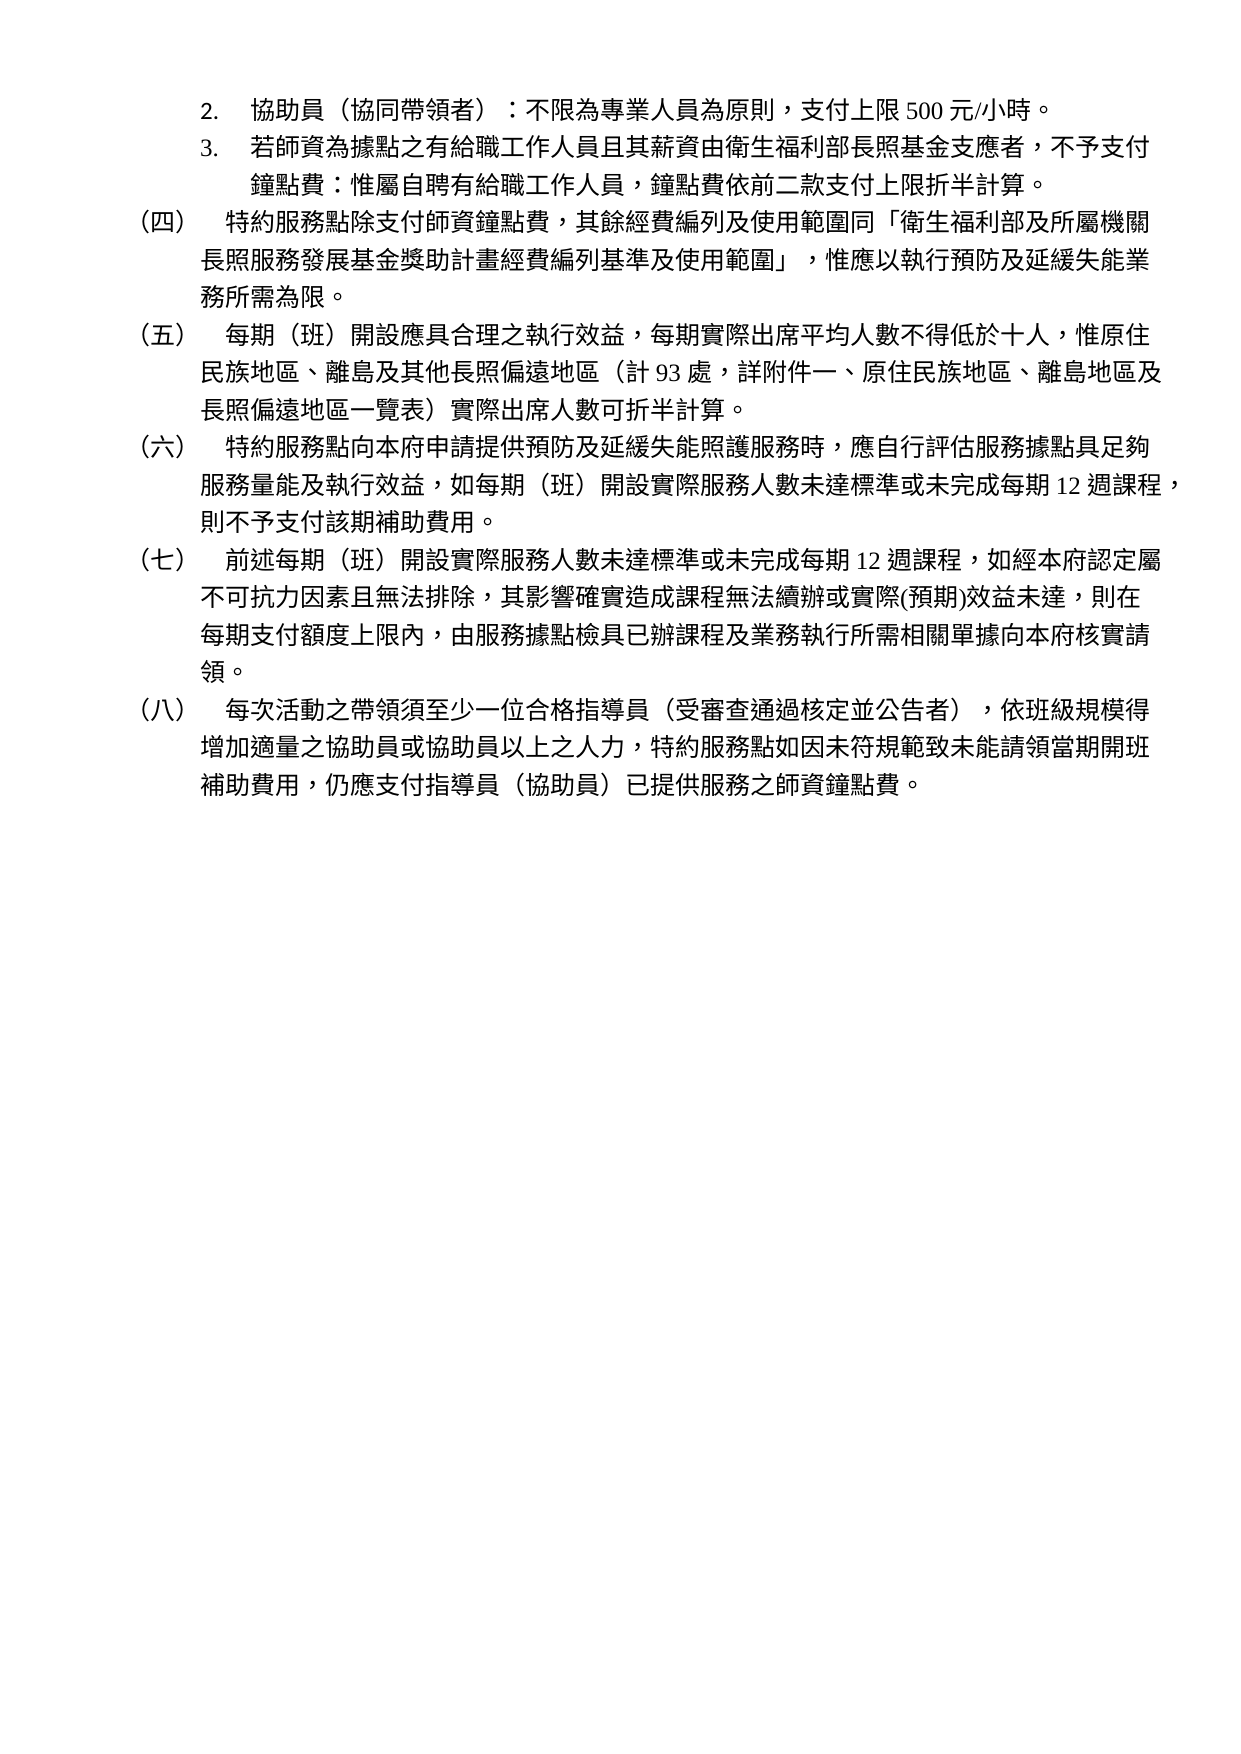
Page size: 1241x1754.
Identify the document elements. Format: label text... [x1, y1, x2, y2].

list 前述每期（班）開設實際服務人數未達標準或未完成每期 12 週課程，如經本府認定屬不可抗力因素且無法排除，其影響確實造成課程無法續辦或實際(預期)效益未達，則在每期支付額度上限內，由服務據點檢具已辦課程及業務執行所需相關單據向本府核實請領。 [125, 539, 1165, 689]
list 若師資為據點之有給職工作人員且其薪資由衛生福利部長照基金支應者，不予支付鐘點費：惟屬自聘有給職工作人員，鐘點費依前二款支付上限折半計算。 [200, 127, 1165, 202]
list 特約服務點除支付師資鐘點費，其餘經費編列及使用範圍同「衛生福利部及所屬機關長照服務發展基金獎助計畫經費編列基準及使用範圍」，惟應以執行預防及延緩失能業務所需為限。 [125, 202, 1165, 314]
list 特約服務點向本府申請提供預防及延緩失能照護服務時，應自行評估服務據點具足夠服務量能及執行效益，如每期（班）開設實際服務人數未達標準或未完成每期 12 週課程，則不予支付該期補助費用。 [125, 427, 1165, 539]
list 協助員（協同帶領者）：不限為專業人員為原則，支付上限 500 元/小時。 [200, 89, 1165, 127]
list 每次活動之帶領須至少一位合格指導員（受審查通過核定並公告者），依班級規模得增加適量之協助員或協助員以上之人力，特約服務點如因未符規範致未能請領當期開班補助費用，仍應支付指導員（協助員）已提供服務之師資鐘點費。 [125, 689, 1165, 802]
list 每期（班）開設應具合理之執行效益，每期實際出席平均人數不得低於十人，惟原住民族地區、離島及其他長照偏遠地區（計 93 處，詳附件一、原住民族地區、離島地區及長照偏遠地區一覽表）實際出席人數可折半計算。 [125, 314, 1165, 427]
